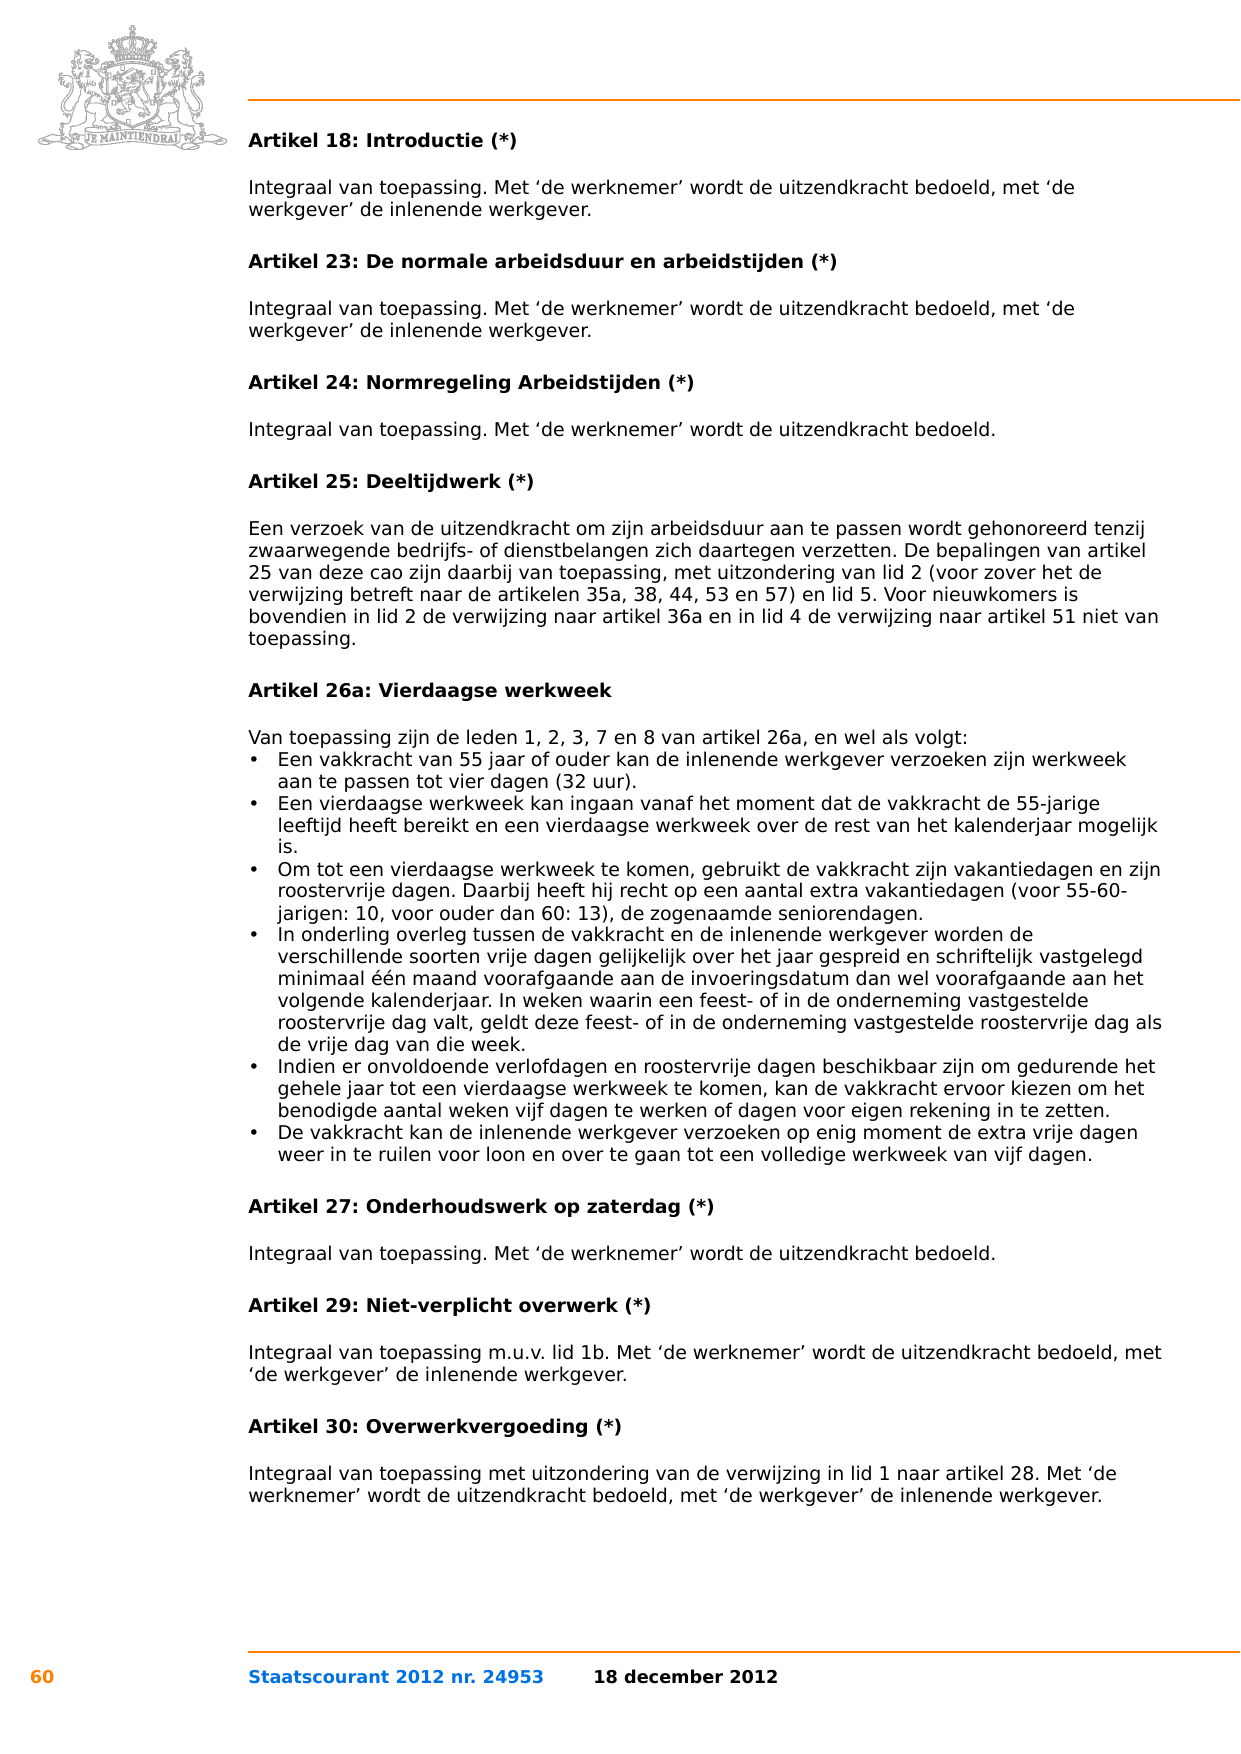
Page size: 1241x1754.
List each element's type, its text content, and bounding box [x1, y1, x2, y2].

text • Een vierdaagse werkweek kan ingaan vanaf het moment dat de vakkracht de 55-jarige leeftijd heeft bereikt en een vierdaagse werkweek over de rest van het kalenderjaar mogelijk is. [248, 792, 1163, 858]
subtitle Artikel 18: Introductie (*) [248, 130, 1163, 152]
text Integraal van toepassing m.u.v. lid 1b. Met ‘de werknemer’ wordt de uitzendkracht bedoeld, met ‘de werkgever’ de inlenende werkgever. [248, 1342, 1163, 1386]
subtitle Artikel 23: De normale arbeidsduur en arbeidstijden (*) [248, 251, 1163, 273]
subtitle Artikel 30: Overwerkvergoeding (*) [248, 1416, 1163, 1438]
text Integraal van toepassing met uitzondering van de verwijzing in lid 1 naar artikel 28. Met ‘de werknemer’ wordt de uitzendkracht bedoeld, met ‘de werkgever’ de inlenende werkgever. [248, 1463, 1163, 1507]
subtitle Artikel 25: Deeltijdwerk (*) [248, 471, 1163, 493]
text Van toepassing zijn de leden 1, 2, 3, 7 en 8 van artikel 26a, en wel als volgt: [248, 727, 1163, 748]
text Integraal van toepassing. Met ‘de werknemer’ wordt de uitzendkracht bedoeld. [248, 1243, 1163, 1265]
text • Een vakkracht van 55 jaar of ouder kan de inlenende werkgever verzoeken zijn werkweek aan te passen tot vier dagen (32 uur). [248, 748, 1163, 792]
subtitle Artikel 26a: Vierdaagse werkweek [248, 679, 1163, 702]
text Een verzoek van de uitzendkracht om zijn arbeidsduur aan te passen wordt gehonoreerd tenzij zwaarwegende bedrijfs- of dienstbelangen zich daartegen verzetten. De bepalingen van artikel 25 van deze cao zijn daarbij van toepassing, met uitzondering van lid 2 (voor zover het de verwijzing betreft naar de artikelen 35a, 38, 44, 53 en 57) en lid 5. Voor nieuwkomers is bovendien in lid 2 de verwijzing naar artikel 36a en in lid 4 de verwijzing naar artikel 51 niet van toepassing. [248, 518, 1163, 649]
picture [38, 25, 227, 150]
text Integraal van toepassing. Met ‘de werknemer’ wordt de uitzendkracht bedoeld, met ‘de werkgever’ de inlenende werkgever. [248, 298, 1163, 342]
text • In onderling overleg tussen de vakkracht en de inlenende werkgever worden de verschillende soorten vrije dagen gelijkelijk over het jaar gespreid en schriftelijk vastgelegd minimaal één maand voorafgaande aan de invoeringsdatum dan wel voorafgaande aan het volgende kalenderjaar. In weken waarin een feest- of in de onderneming vastgestelde roostervrije dag valt, geldt deze feest- of in de onderneming vastgestelde roostervrije dag als de vrije dag van die week. [248, 924, 1163, 1056]
text • De vakkracht kan de inlenende werkgever verzoeken op enig moment de extra vrije dagen weer in te ruilen voor loon en over te gaan tot een volledige werkweek van vijf dagen. [248, 1122, 1163, 1166]
subtitle Artikel 27: Onderhoudswerk op zaterdag (*) [248, 1196, 1163, 1218]
text • Indien er onvoldoende verlofdagen en roostervrije dagen beschikbaar zijn om gedurende het gehele jaar tot een vierdaagse werkweek te komen, kan de vakkracht ervoor kiezen om het benodigde aantal weken vijf dagen te werken of dagen voor eigen rekening in te zetten. [248, 1056, 1163, 1122]
text • Om tot een vierdaagse werkweek te komen, gebruikt de vakkracht zijn vakantiedagen en zijn roostervrije dagen. Daarbij heeft hij recht op een aantal extra vakantiedagen (voor 55-60-jarigen: 10, voor ouder dan 60: 13), de zogenaamde seniorendagen. [248, 858, 1163, 924]
subtitle Artikel 29: Niet-verplicht overwerk (*) [248, 1295, 1163, 1317]
subtitle Artikel 24: Normregeling Arbeidstijden (*) [248, 372, 1163, 394]
text Integraal van toepassing. Met ‘de werknemer’ wordt de uitzendkracht bedoeld, met ‘de werkgever’ de inlenende werkgever. [248, 177, 1163, 221]
text Integraal van toepassing. Met ‘de werknemer’ wordt de uitzendkracht bedoeld. [248, 419, 1163, 441]
